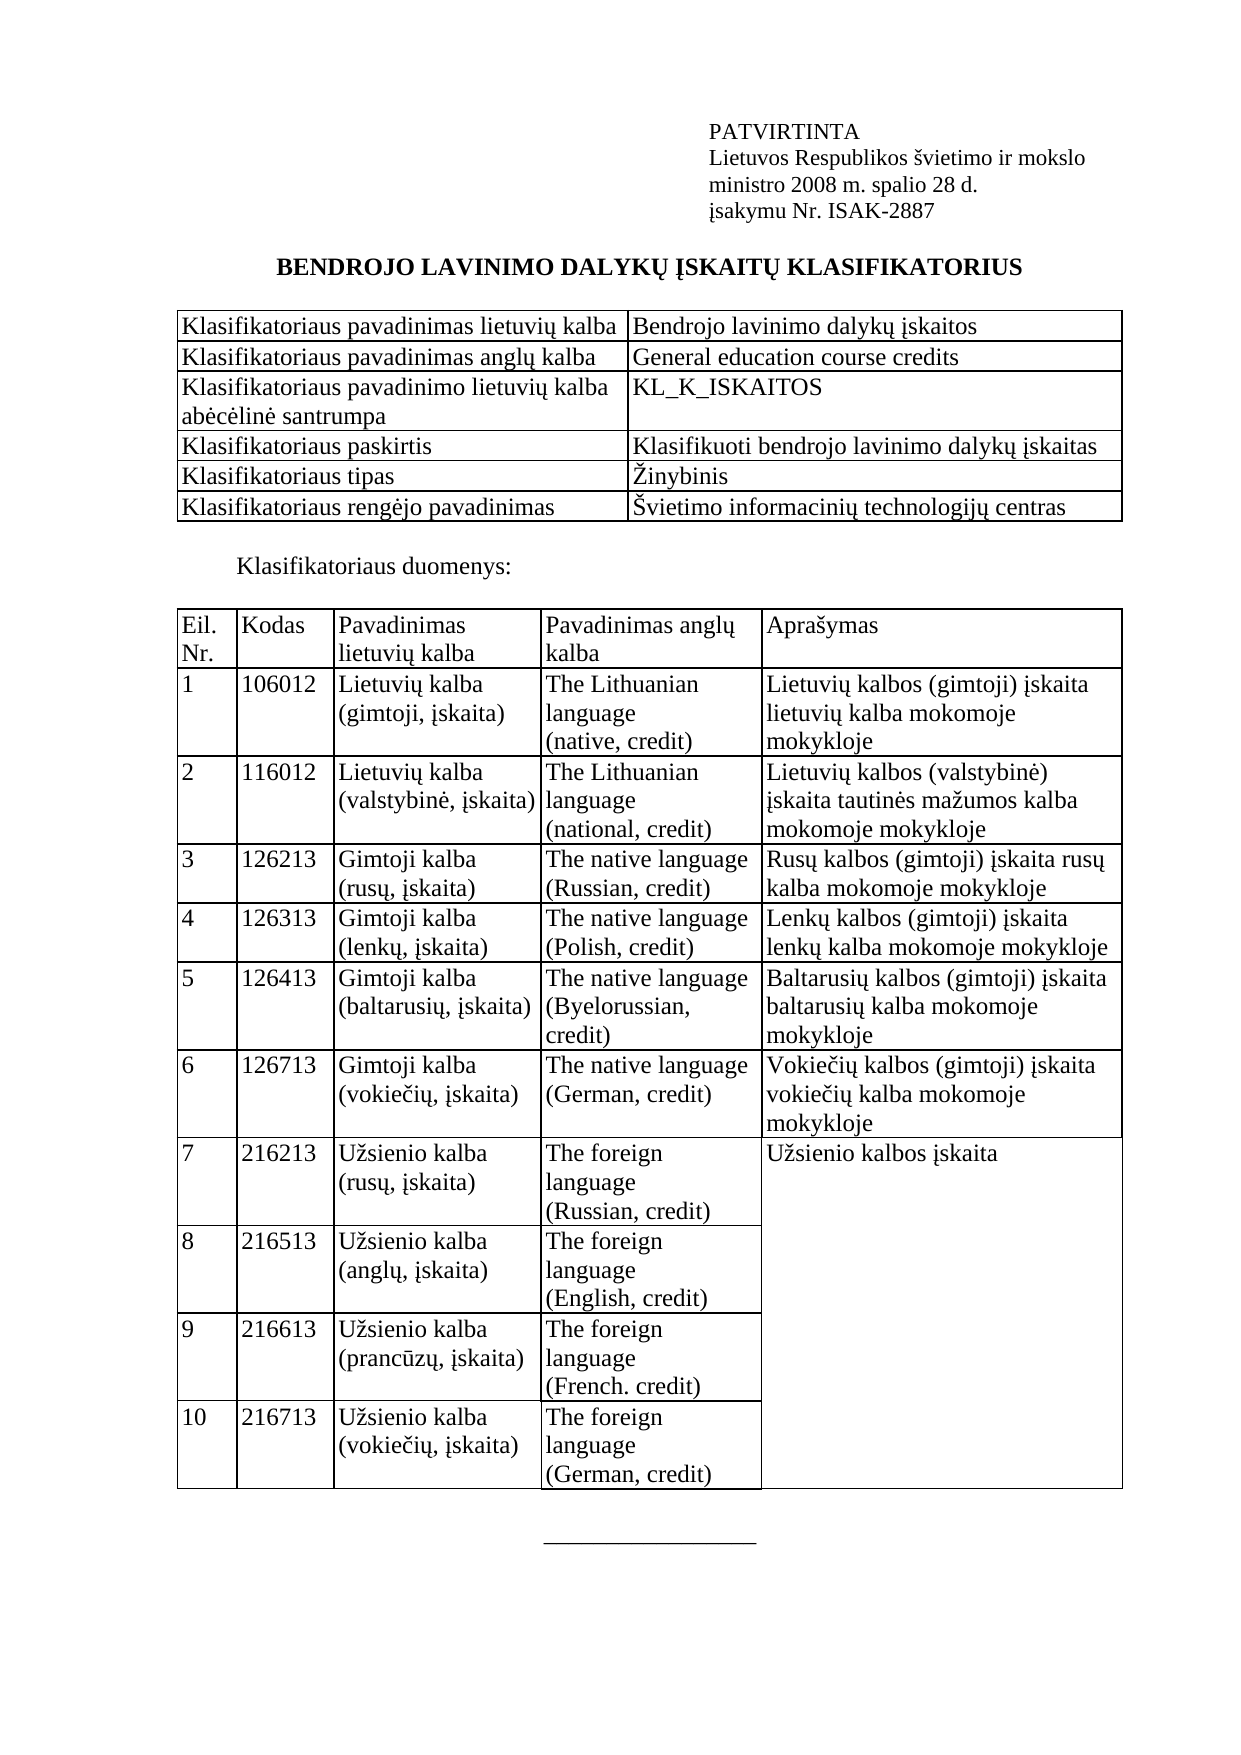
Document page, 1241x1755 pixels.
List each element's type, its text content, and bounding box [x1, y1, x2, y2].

table_header Aprašymas [763, 610, 1121, 667]
table_cell The foreign language (English, credit) [542, 1226, 761, 1312]
table_cell The native language (German, credit) [542, 1051, 761, 1137]
table_cell Klasifikatoriaus rengėjo pavadinimas [178, 492, 627, 520]
table_cell 216213 [238, 1138, 333, 1224]
table_cell Lietuvių kalbos (gimtoji) įskaita lietuvių kalba mokomoje mokykloje [763, 669, 1121, 755]
table_cell Užsienio kalba (rusų, įskaita) [335, 1138, 540, 1224]
text ministro 2008 m. spalio 28 d. [177, 171, 1122, 197]
table_cell Užsienio kalba (anglų, įskaita) [335, 1226, 540, 1312]
text įsakymu Nr. ISAK-2887 [177, 197, 1122, 223]
table_cell Lietuvių kalba (gimtoji, įskaita) [335, 669, 540, 755]
table_cell Žinybinis [629, 461, 1121, 490]
table_cell 3 [178, 845, 236, 902]
table_cell Švietimo informacinių technologijų centras [629, 492, 1121, 520]
table_cell Gimtoji kalba (rusų, įskaita) [335, 845, 540, 902]
table_header Pavadinimas anglų kalba [542, 610, 761, 667]
table_cell 1 [178, 669, 236, 755]
table_cell The Lithuanian language (national, credit) [542, 757, 761, 843]
table_cell 126713 [238, 1051, 333, 1137]
table_cell Gimtoji kalba (lenkų, įskaita) [335, 904, 540, 961]
text PATVIRTINTA [709, 118, 1122, 144]
text _________________ [177, 1518, 1122, 1547]
table_cell Lietuvių kalbos (valstybinė) įskaita tautinės mažumos kalba mokomoje mokykloje [763, 757, 1121, 843]
text Klasifikatoriaus duomenys: [177, 551, 1122, 579]
table_cell 7 [178, 1138, 236, 1224]
table_cell Klasifikatoriaus tipas [178, 461, 627, 490]
table_cell 4 [178, 904, 236, 961]
table_cell Užsienio kalba (prancūzų, įskaita) [335, 1314, 540, 1400]
table_cell Klasifikatoriaus pavadinimo lietuvių kalba abėcėlinė santrumpa [178, 372, 627, 429]
table_cell KL_K_ISKAITOS [629, 372, 1121, 429]
table_cell 216713 [238, 1401, 333, 1488]
table_cell 10 [178, 1401, 236, 1488]
table_cell 126213 [238, 845, 333, 902]
table_cell The foreign language (German, credit) [542, 1402, 761, 1488]
table_cell Baltarusių kalbos (gimtoji) įskaita baltarusių kalba mokomoje mokykloje [763, 963, 1121, 1049]
table_cell 8 [178, 1226, 236, 1312]
table_cell Užsienio kalbos įskaita [762, 1138, 1122, 1488]
table_cell 5 [178, 963, 236, 1049]
table_cell 106012 [238, 669, 333, 755]
table_cell The Lithuanian language (native, credit) [542, 669, 761, 755]
table_header Pavadinimas lietuvių kalba [335, 610, 540, 667]
table_cell 6 [178, 1051, 236, 1137]
table_cell Lenkų kalbos (gimtoji) įskaita lenkų kalba mokomoje mokykloje [763, 904, 1121, 961]
table_header Bendrojo lavinimo dalykų įskaitos [629, 311, 1121, 340]
table_cell 126413 [238, 963, 333, 1049]
table_cell Užsienio kalba (vokiečių, įskaita) [335, 1401, 541, 1488]
table_header Eil. Nr. [178, 610, 236, 667]
table_header Kodas [238, 610, 333, 667]
text Lietuvos Respublikos švietimo ir mokslo [177, 144, 1122, 171]
table_cell Vokiečių kalbos (gimtoji) įskaita vokiečių kalba mokomoje mokykloje [763, 1051, 1121, 1137]
table_cell 2 [178, 757, 236, 843]
text BENDROJO LAVINIMO DALYKŲ ĮSKAITŲ KLASIFIKATORIUS [177, 252, 1122, 281]
table_cell 9 [178, 1314, 236, 1400]
table_cell 126313 [238, 904, 333, 961]
table_cell The native language (Byelorussian, credit) [542, 963, 761, 1049]
table_cell Gimtoji kalba (vokiečių, įskaita) [335, 1051, 540, 1137]
table_cell General education course credits [629, 342, 1121, 370]
table_cell The foreign language (French. credit) [542, 1314, 761, 1400]
table_cell Lietuvių kalba (valstybinė, įskaita) [335, 757, 540, 843]
table_header Klasifikatoriaus pavadinimas lietuvių kalba [178, 311, 627, 340]
table_cell 216513 [238, 1226, 333, 1312]
table_cell 116012 [238, 757, 333, 843]
table_cell The native language (Polish, credit) [542, 904, 761, 961]
table_cell Klasifikatoriaus paskirtis [178, 431, 627, 460]
table_cell 216613 [238, 1314, 333, 1400]
table_cell Klasifikatoriaus pavadinimas anglų kalba [178, 342, 627, 370]
table_cell The foreign language (Russian, credit) [542, 1138, 761, 1224]
table_cell Gimtoji kalba (baltarusių, įskaita) [335, 963, 540, 1049]
table_cell Rusų kalbos (gimtoji) įskaita rusų kalba mokomoje mokykloje [763, 845, 1121, 902]
table_cell Klasifikuoti bendrojo lavinimo dalykų įskaitas [629, 431, 1121, 460]
table_cell The native language (Russian, credit) [542, 845, 761, 902]
